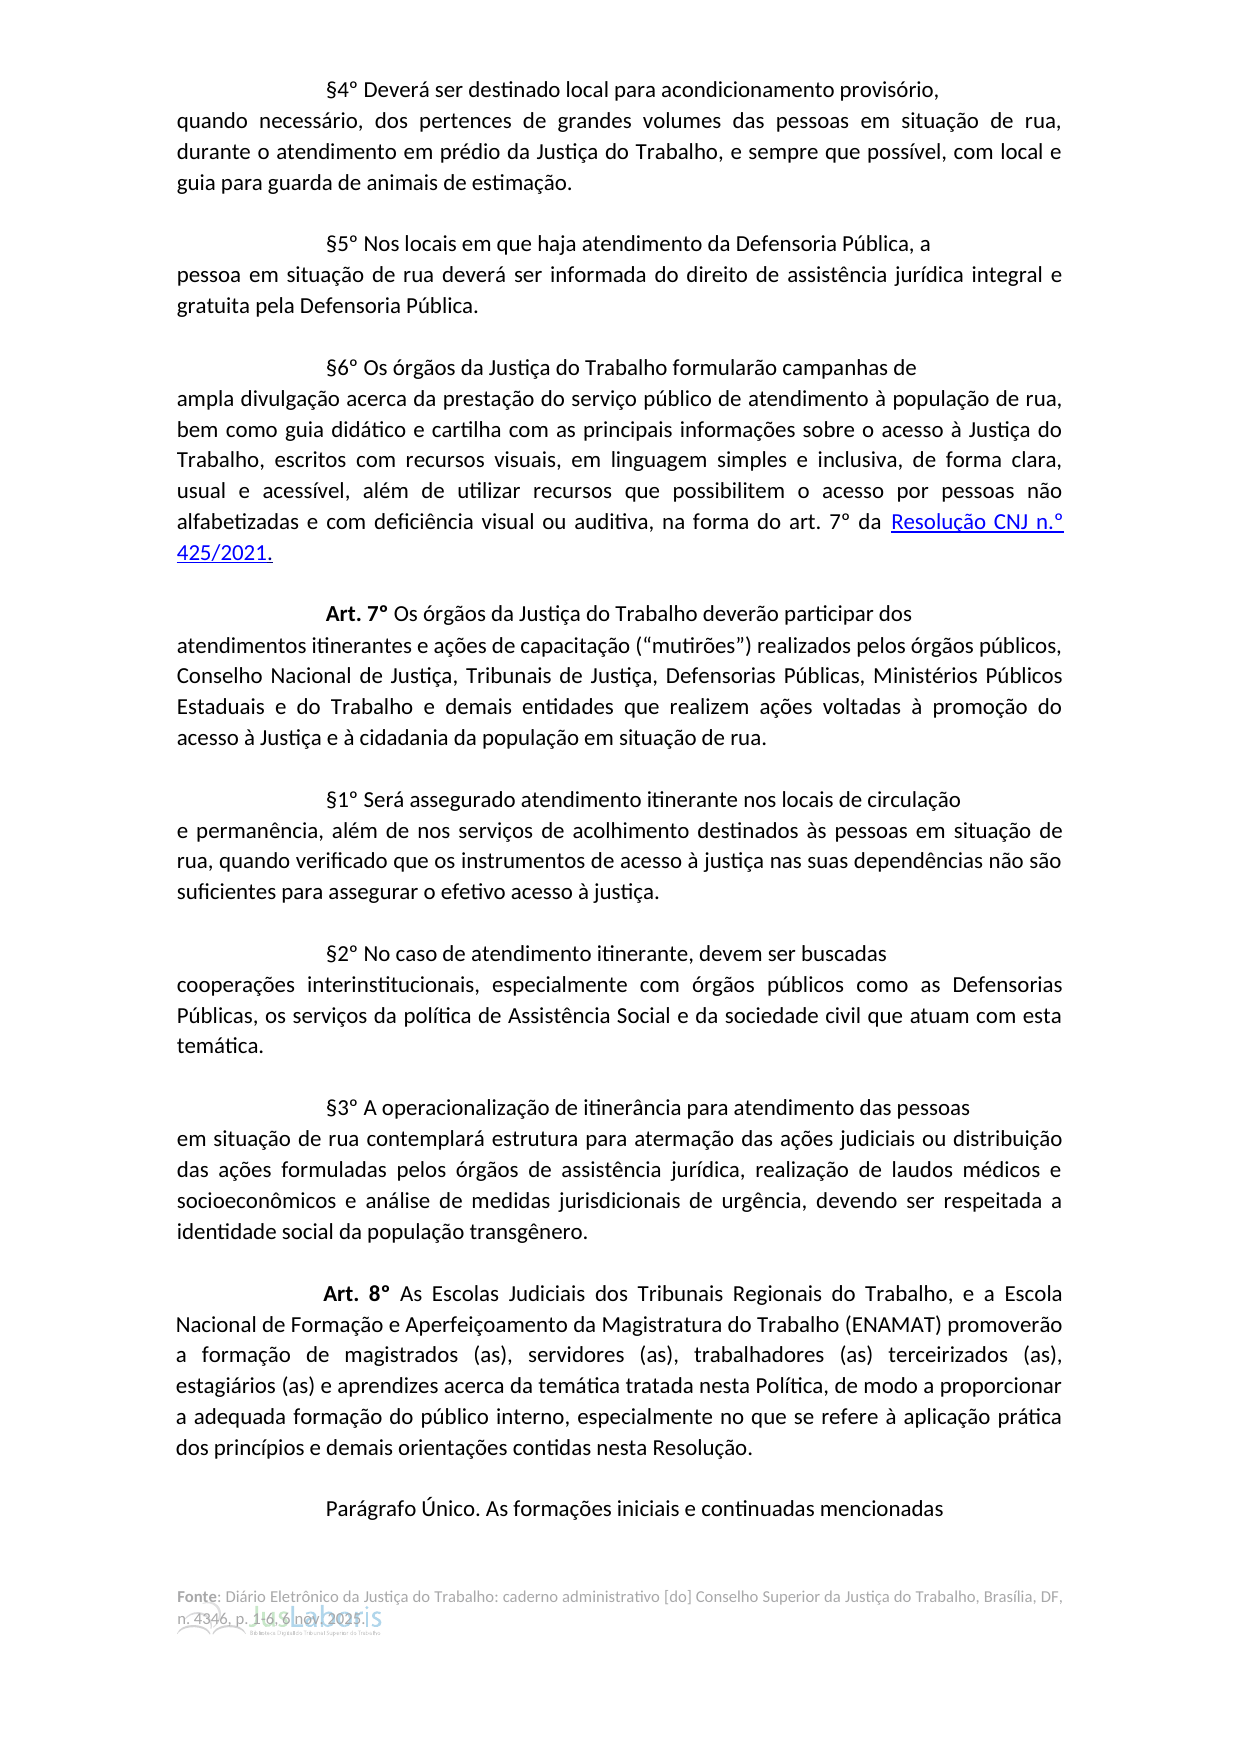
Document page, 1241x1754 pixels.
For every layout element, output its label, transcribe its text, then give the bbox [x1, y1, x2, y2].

text e permanência, além de nos serviços de acolhimento destinados às pessoas em situação de rua, quando verificado que os instrumentos de acesso à justiça nas suas dependências não são suficientes para assegurar o efetivo acesso à justiça. [177, 816, 1064, 905]
text §1º Será assegurado atendimento itinerante nos locais de circulação [326, 785, 1064, 813]
text atendimentos itinerantes e ações de capacitação (“mutirões”) realizados pelos órgãos públicos, Conselho Nacional de Justiça, Tribunais de Justiça, Defensorias Públicas, Ministérios Públicos Estaduais e do Trabalho e demais entidades que realizem ações voltadas à promoção do acesso à Justiça e à cidadania da população em situação de rua. [177, 631, 1064, 751]
text quando necessário, dos pertences de grandes volumes das pessoas em situação de rua, durante o atendimento em prédio da Justiça do Trabalho, e sempre que possível, com local e guia para guarda de animais de estimação. [177, 106, 1064, 196]
text Art. 8º As Escolas Judiciais dos Tribunais Regionais do Trabalho, e a Escola Nacional de Formação e Aperfeiçoamento da Magistratura do Trabalho (ENAMAT) promoverão a formação de magistrados (as), servidores (as), trabalhadores (as) terceirizados (as), estagiários (as) e aprendizes acerca da temática tratada nesta Política, de modo a proporcionar a adequada formação do público interno, especialmente no que se refere à aplicação prática dos princípios e demais orientações contidas nesta Resolução. [176, 1279, 1064, 1461]
text em situação de rua contemplará estrutura para atermação das ações judiciais ou distribuição das ações formuladas pelos órgãos de assistência jurídica, realização de laudos médicos e socioeconômicos e análise de medidas jurisdicionais de urgência, devendo ser respeitada a identidade social da população transgênero. [177, 1124, 1064, 1245]
text ampla divulgação acerca da prestação do serviço público de atendimento à população de rua, bem como guia didático e cartilha com as principais informações sobre o acesso à Justiça do Trabalho, escritos com recursos visuais, em linguagem simples e inclusiva, de forma clara, usual e acessível, além de utilizar recursos que possibilitem o acesso por pessoas não alfabetizadas e com deficiência visual ou auditiva, na forma do art. 7º da Resolução CNJ n.º 425/2021. [177, 384, 1064, 566]
text pessoa em situação de rua deverá ser informada do direito de assistência jurídica integral e gratuita pela Defensoria Pública. [177, 261, 1064, 319]
text cooperações interinstitucionais, especialmente com órgãos públicos como as Defensorias Públicas, os serviços da política de Assistência Social e da sociedade civil que atuam com esta temática. [177, 970, 1064, 1060]
text §2º No caso de atendimento itinerante, devem ser buscadas [326, 939, 1064, 967]
text §6º Os órgãos da Justiça do Trabalho formularão campanhas de [326, 353, 1064, 381]
text §5º Nos locais em que haja atendimento da Defensoria Pública, a [326, 229, 1064, 257]
text §4º Deverá ser destinado local para acondicionamento provisório, [326, 75, 1064, 103]
text §3º A operacionalização de itinerância para atendimento das pessoas [326, 1093, 1064, 1121]
text Parágrafo Único. As formações iniciais e continuadas mencionadas [326, 1494, 1064, 1522]
text Art. 7º Os órgãos da Justiça do Trabalho deverão participar dos [326, 599, 1064, 628]
